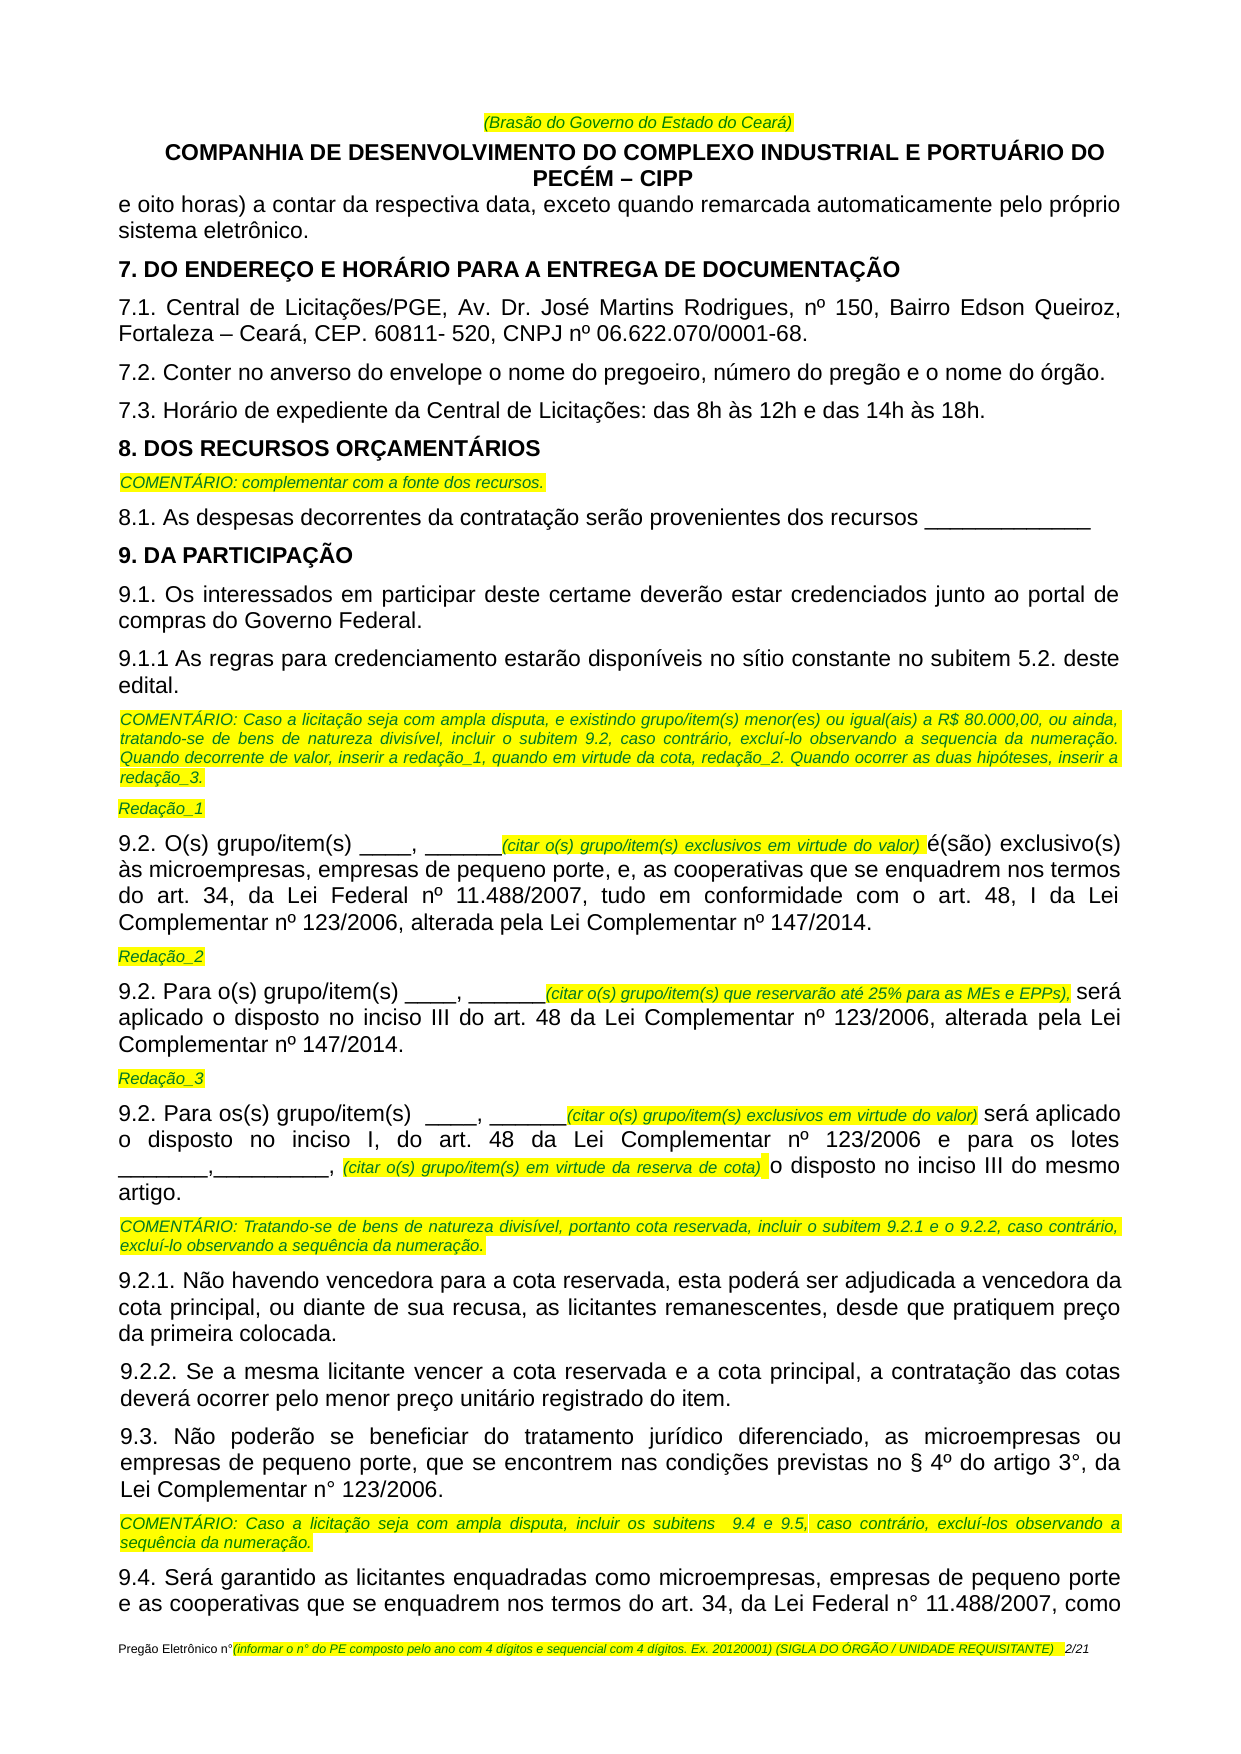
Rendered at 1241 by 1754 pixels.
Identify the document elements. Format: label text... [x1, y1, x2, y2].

text 9. DA PARTICIPAÇÃO [118, 542, 1122, 569]
text 7.3. Horário de expediente da Central de Licitações: das 8h às 12h e das 14h às 18h. [118, 397, 1122, 423]
text 9.3. Não poderão se beneficiar do tratamento jurídico diferenciado, as microempresas ou empresas de pequeno porte, que se encontrem nas condições previstas no § 4º do artigo 3°, da Lei Complementar n° 123/2006. [120, 1423, 1122, 1502]
text COMENTÁRIO: Caso a licitação seja com ampla disputa, incluir os subitens 9.4 e 9.5, caso contrário, excluí-los observando a sequência da numeração. [120, 1514, 1122, 1552]
text 9.2.1. Não havendo vencedora para a cota reservada, esta poderá ser adjudicada a vencedora da cota principal, ou diante de sua recusa, as licitantes remanescentes, desde que pratiquem preço da primeira colocada. [118, 1267, 1122, 1346]
text 9.2.2. Se a mesma licitante vencer a cota reservada e a cota principal, a contratação das cotas deverá ocorrer pelo menor preço unitário registrado do item. [120, 1358, 1122, 1411]
text COMENTÁRIO: complementar com a fonte dos recursos. [120, 473, 1122, 492]
text 8.1. As despesas decorrentes da contratação serão provenientes dos recursos _____________ [118, 504, 1122, 531]
text Redação_1 [118, 798, 1121, 818]
text 9.2. Para os(s) grupo/item(s) ____, ______(citar o(s) grupo/item(s) exclusivos em virtude do valor) será aplicado o disposto no inciso I, do art. 48 da Lei Complementar nº 123/2006 e para os lotes _______,_________, (citar o(s) grupo/item(s) em virtude da reserva de cota) o disposto no inciso III do mesmo artigo. [118, 1100, 1121, 1205]
text 7.1. Central de Licitações/PGE, Av. Dr. José Martins Rodrigues, nº 150, Bairro Edson Queiroz, Fortaleza – Ceará, CEP. 60811- 520, CNPJ nº 06.622.070/0001-68. [118, 294, 1122, 347]
text 9.2. O(s) grupo/item(s) ____, ______(citar o(s) grupo/item(s) exclusivos em virtude do valor) é(são) exclusivo(s) às microempresas, empresas de pequeno porte, e, as cooperativas que se enquadrem nos termos do art. 34, da Lei Federal nº 11.488/2007, tudo em conformidade com o art. 48, I da Lei Complementar nº 123/2006, alterada pela Lei Complementar nº 147/2014. [118, 829, 1121, 935]
text Redação_2 [118, 947, 1121, 966]
text 9.2. Para o(s) grupo/item(s) ____, ______(citar o(s) grupo/item(s) que reservarão até 25% para as MEs e EPPs), será aplicado o disposto no inciso III do art. 48 da Lei Complementar nº 123/2006, alterada pela Lei Complementar nº 147/2014. [118, 978, 1121, 1057]
text e oito horas) a contar da respectiva data, exceto quando remarcada automaticamente pelo próprio sistema eletrônico. [118, 191, 1122, 244]
text COMENTÁRIO: Tratando-se de bens de natureza divisível, portanto cota reservada, incluir o subitem 9.2.1 e o 9.2.2, caso contrário, excluí-lo observando a sequência da numeração. [120, 1217, 1122, 1255]
text COMENTÁRIO: Caso a licitação seja com ampla disputa, e existindo grupo/item(s) menor(es) ou igual(ais) a R$ 80.000,00, ou ainda, tratando-se de bens de natureza divisível, incluir o subitem 9.2, caso contrário, excluí-lo observando a sequencia da numeração. Quando decorrente de valor, inserir a redação_1, quando em virtude da cota, redação_2. Quando ocorrer as duas hipóteses, inserir a redação_3. [120, 710, 1122, 787]
text 9.1. Os interessados em participar deste certame deverão estar credenciados junto ao portal de compras do Governo Federal. [118, 581, 1121, 633]
text 7.2. Conter no anverso do envelope o nome do pregoeiro, número do pregão e o nome do órgão. [118, 358, 1122, 385]
text 9.1.1 As regras para credenciamento estarão disponíveis no sítio constante no subitem 5.2. deste edital. [118, 645, 1121, 698]
text 8. DOS RECURSOS ORÇAMENTÁRIOS [118, 435, 1122, 461]
text Redação_3 [118, 1069, 1121, 1088]
text 9.4. Será garantido as licitantes enquadradas como microempresas, empresas de pequeno porte e as cooperativas que se enquadrem nos termos do art. 34, da Lei Federal n° 11.488/2007, como [118, 1564, 1122, 1617]
text 7. DO ENDEREÇO E HORÁRIO PARA A ENTREGA DE DOCUMENTAÇÃO [118, 256, 1122, 282]
